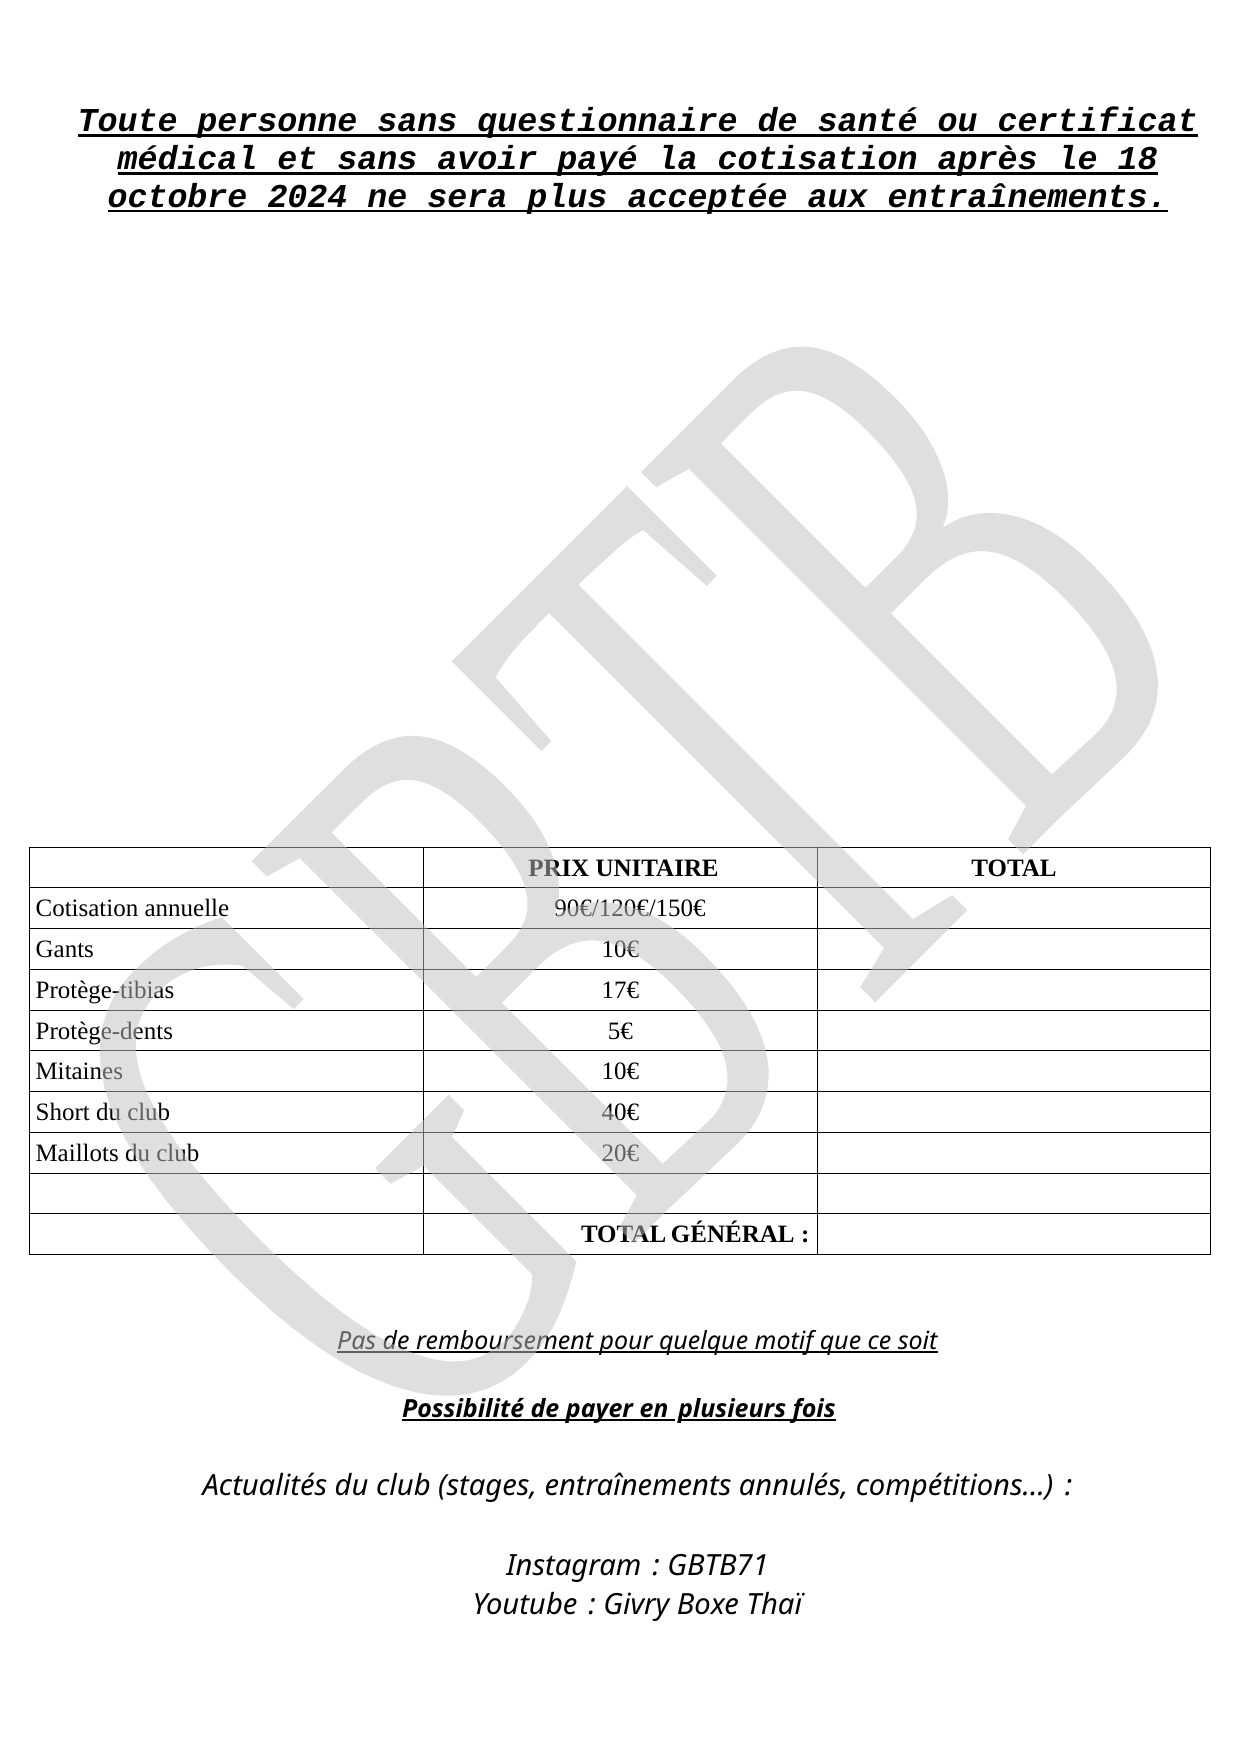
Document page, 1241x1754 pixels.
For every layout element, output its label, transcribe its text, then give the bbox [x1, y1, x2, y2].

table_cell [201, 1174, 423, 1213]
table_header PRIX UNITAIRE [424, 848, 524, 887]
table_cell Protège-dents [30, 1011, 106, 1050]
table_cell [767, 1051, 817, 1091]
table_cell [200, 965, 245, 969]
table_cell [818, 970, 1210, 1009]
table_cell Maillots du club [30, 1133, 144, 1172]
table_cell Mitaines [137, 1051, 423, 1091]
table_cell 20€ [453, 1133, 612, 1172]
table_cell [749, 1092, 817, 1132]
table_cell 20€ [709, 1133, 817, 1172]
table_cell [883, 888, 1210, 928]
table_cell [676, 929, 817, 969]
table_cell [720, 970, 817, 1009]
table_cell 17€ [503, 970, 694, 1009]
table_cell [424, 1214, 510, 1254]
table_cell Protège-tibias [146, 970, 292, 1009]
table_cell [430, 929, 519, 969]
table_cell [818, 1174, 1210, 1213]
table_cell [818, 1133, 1210, 1172]
table_cell [424, 1051, 531, 1091]
text Toute personne sans questionnaire de santé ou certificat médical et sans avoir payé la cotisation après le 18 octobre 2024 ne sera plus acceptée aux entraînements. [67, 104, 1211, 217]
table_header TOTAL [843, 848, 1210, 887]
table_cell Maillots du club [171, 1133, 409, 1172]
table_cell 10€ [537, 941, 654, 969]
table_cell [424, 984, 449, 1009]
table_cell [30, 1214, 211, 1254]
table_cell [30, 1174, 175, 1213]
table_cell Cotisation annuelle [30, 888, 368, 928]
table_header PRIX UNITAIRE [550, 848, 817, 887]
table_cell Protège-tibias [30, 970, 133, 1009]
table_cell [424, 1011, 490, 1050]
table_cell [389, 888, 423, 922]
text Pas de remboursement pour quelque motif que ce soit [533, 1322, 1211, 1357]
table_cell [424, 1092, 572, 1132]
table_cell [818, 1214, 1210, 1254]
table_cell [818, 1092, 1210, 1132]
table_cell 90€/120€/150€ [424, 888, 527, 928]
table_cell TOTAL GÉNÉRAL : [530, 1214, 817, 1254]
text Actualités du club (stages, entraînements annulés, compétitions...) : [67, 1464, 1211, 1504]
table_cell [818, 1051, 1210, 1091]
text Pas de remboursement pour quelque motif que ce soit [358, 1322, 517, 1351]
table_header [349, 848, 423, 887]
table_header [30, 848, 327, 887]
table_cell [490, 1174, 636, 1213]
table_cell [750, 1011, 817, 1050]
text Instagram : GBTB71 [67, 1544, 1211, 1583]
table_cell 40€ [593, 1092, 725, 1132]
table_cell 10€ [552, 1051, 727, 1091]
table_cell 90€/120€/150€ [559, 888, 817, 928]
table_cell [818, 1011, 1210, 1050]
table_cell Short du club [30, 1092, 121, 1132]
table_cell [235, 929, 409, 969]
table_cell Mitaines [30, 1051, 105, 1091]
table_cell [818, 929, 883, 969]
table_cell [818, 888, 863, 928]
text Possibilité de payer en plusieurs fois [29, 1391, 1211, 1425]
text Youtube : Givry Boxe Thaï [67, 1583, 1211, 1623]
table_cell [424, 1174, 469, 1213]
table_cell Protège-dents [136, 1011, 423, 1050]
table_cell Protège-tibias [276, 970, 423, 1009]
table_cell 5€ [512, 1011, 720, 1050]
table_cell Short du club [148, 1092, 423, 1132]
text Pas de remboursement pour quelque motif que ce soit [67, 1322, 332, 1357]
table_cell [471, 970, 482, 976]
table_cell Gants [30, 929, 190, 969]
table_cell [910, 929, 1210, 969]
table_cell 20€ [634, 1133, 694, 1162]
table_cell [237, 1214, 423, 1254]
table_cell [666, 1174, 817, 1213]
